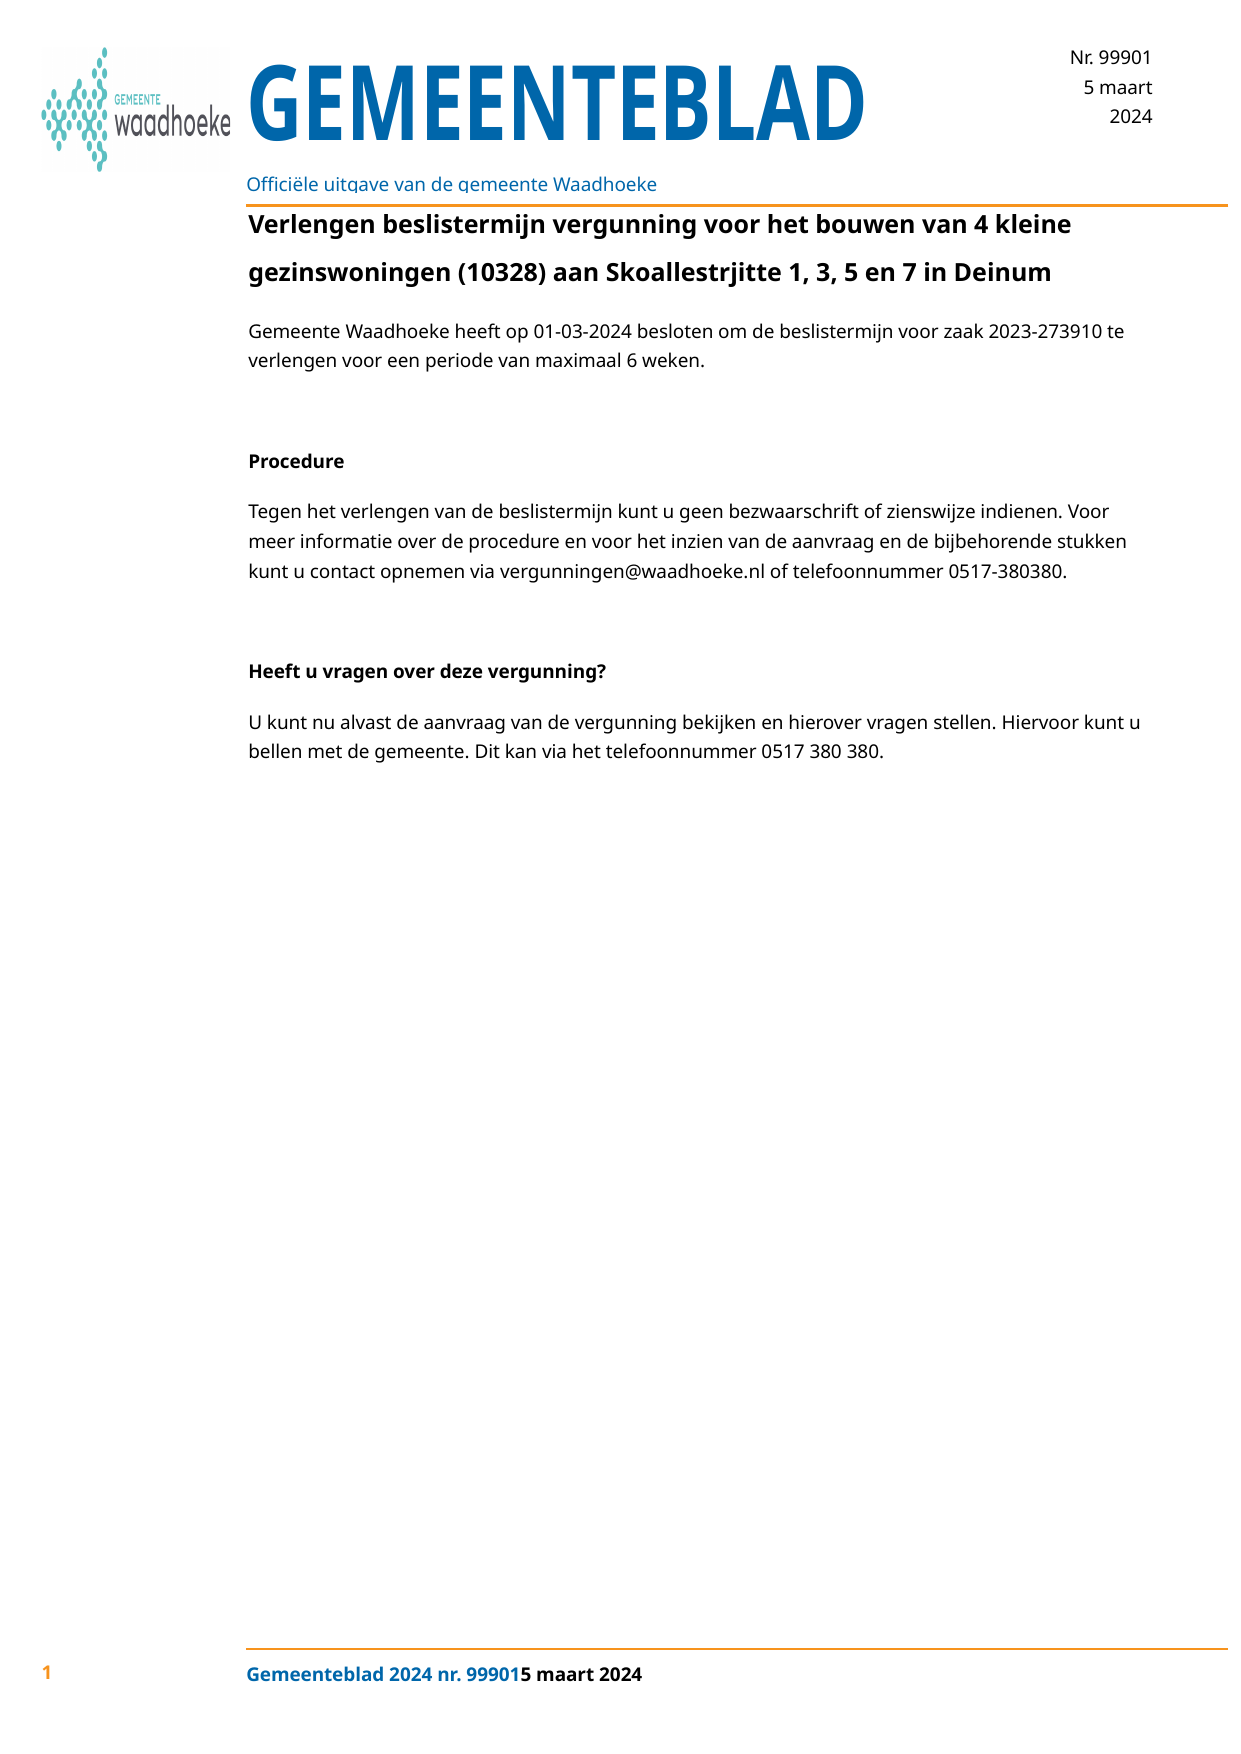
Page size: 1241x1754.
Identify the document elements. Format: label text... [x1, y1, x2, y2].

text Procedure [248, 448, 1152, 474]
text Heeft u vragen over deze vergunning? [248, 659, 1152, 684]
text Verlengen beslistermijn vergunning voor het bouwen van 4 kleine gezinswoningen (10328) aan Skoallestrjitte 1, 3, 5 en 7 in Deinum [248, 207, 1152, 288]
text Gemeente Waadhoeke heeft op 01-03-2024 besloten om de beslistermijn voor zaak 2023-273910 te verlengen voor een periode van maximaal 6 weken. [248, 318, 1152, 373]
picture [41, 47, 231, 172]
text U kunt nu alvast de aanvraag van de vergunning bekijken en hierover vragen stellen. Hiervoor kunt u bellen met de gemeente. Dit kan via het telefoonnummer 0517 380 380. [248, 709, 1152, 764]
text Tegen het verlengen van de beslistermijn kunt u geen bezwaarschrift of zienswijze indienen. Voor meer informatie over de procedure en voor het inzien van de aanvraag en de bijbehorende stukken kunt u contact opnemen via vergunningen@waadhoeke.nl of telefoonnummer 0517-380380. [248, 499, 1152, 584]
